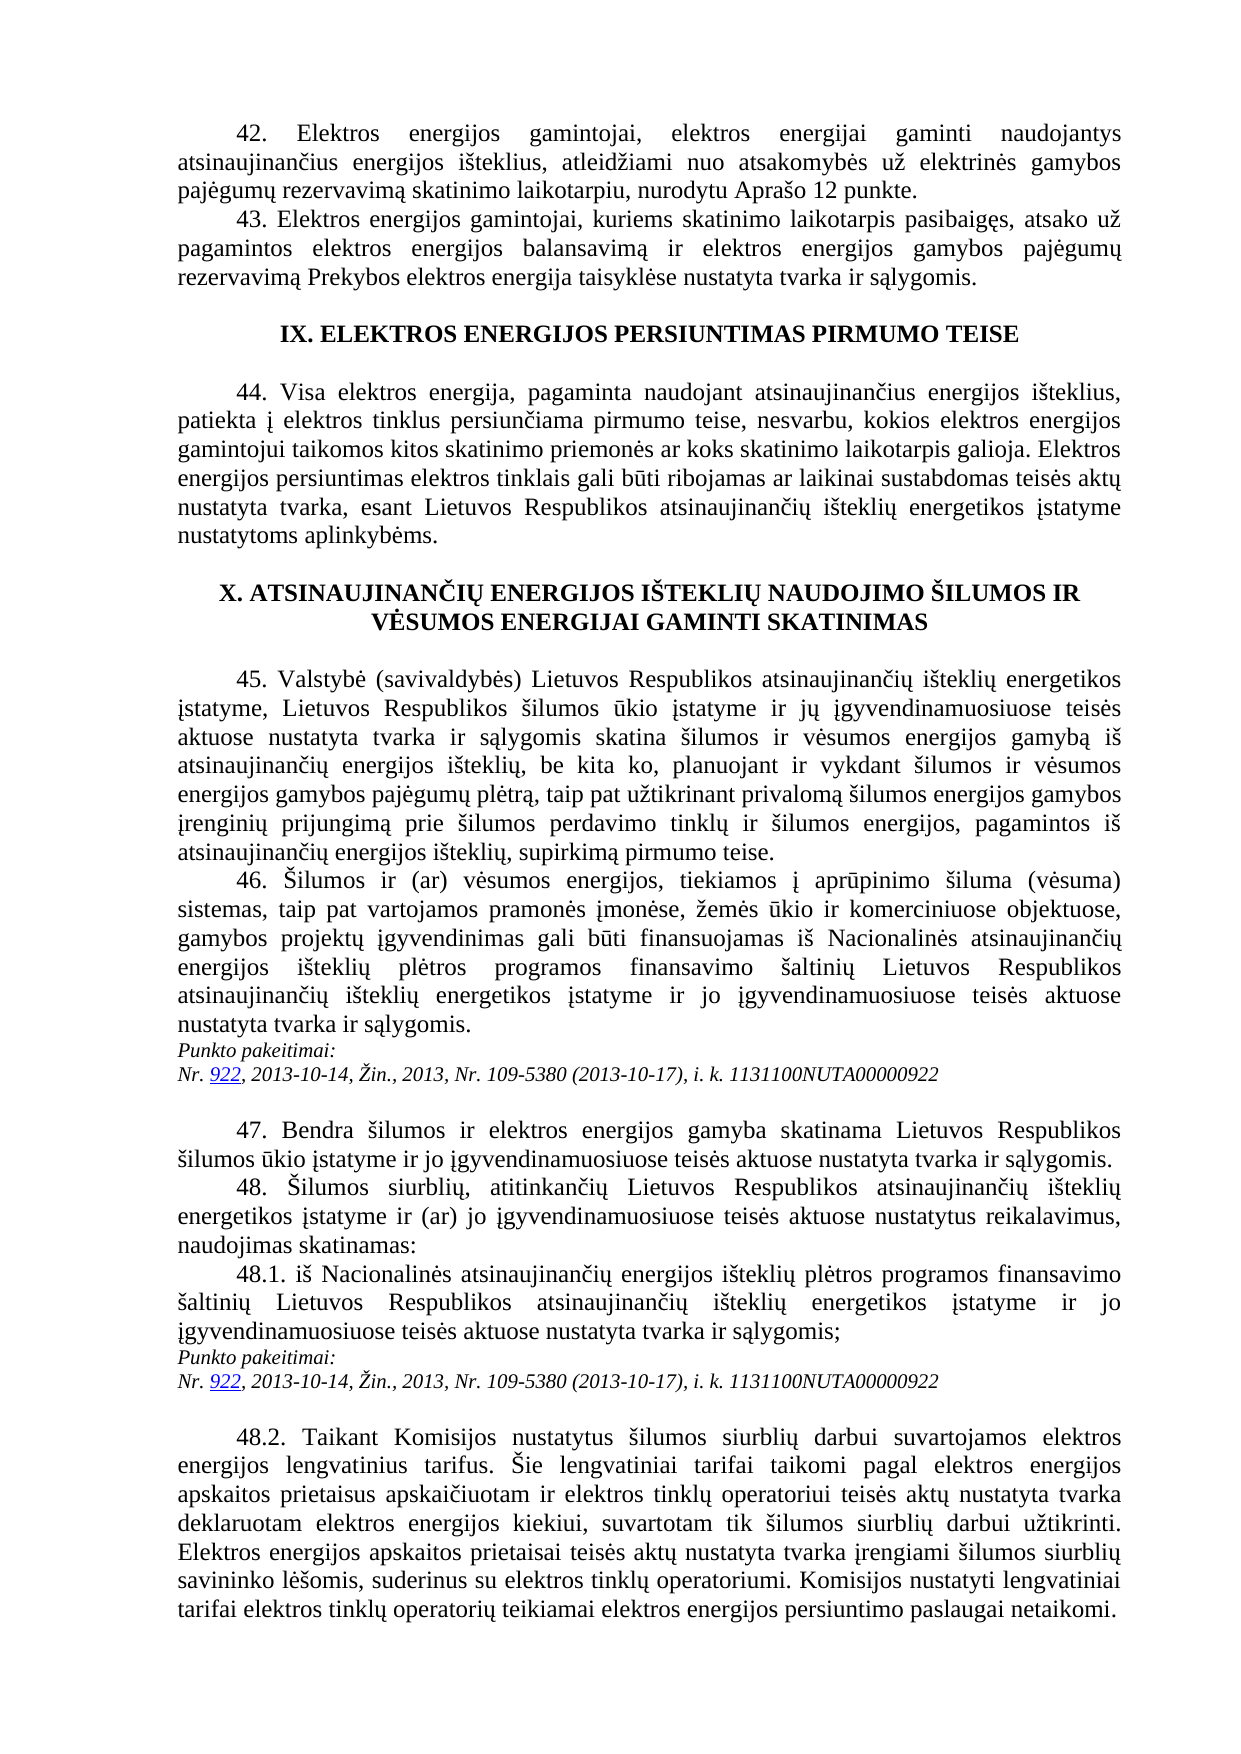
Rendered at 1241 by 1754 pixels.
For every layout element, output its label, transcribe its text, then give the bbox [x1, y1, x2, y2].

text 45. Valstybė (savivaldybės) Lietuvos Respublikos atsinaujinančių išteklių energetikos įstatyme, Lietuvos Respublikos šilumos ūkio įstatyme ir jų įgyvendinamuosiuose teisės aktuose nustatyta tvarka ir sąlygomis skatina šilumos ir vėsumos energijos gamybą iš atsinaujinančių energijos išteklių, be kita ko, planuojant ir vykdant šilumos ir vėsumos energijos gamybos pajėgumų plėtrą, taip pat užtikrinant privalomą šilumos energijos gamybos įrenginių prijungimą prie šilumos perdavimo tinklų ir šilumos energijos, pagamintos iš atsinaujinančių energijos išteklių, supirkimą pirmumo teise. [177, 664, 1122, 866]
text 42. Elektros energijos gamintojai, elektros energijai gaminti naudojantys atsinaujinančius energijos išteklius, atleidžiami nuo atsakomybės už elektrinės gamybos pajėgumų rezervavimą skatinimo laikotarpiu, nurodytu Aprašo 12 punkte. [177, 118, 1122, 204]
text 48.2. Taikant Komisijos nustatytus šilumos siurblių darbui suvartojamos elektros energijos lengvatinius tarifus. Šie lengvatiniai tarifai taikomi pagal elektros energijos apskaitos prietaisus apskaičiuotam ir elektros tinklų operatoriui teisės aktų nustatyta tvarka deklaruotam elektros energijos kiekiui, suvartotam tik šilumos siurblių darbui užtikrinti. Elektros energijos apskaitos prietaisai teisės aktų nustatyta tvarka įrengiami šilumos siurblių savininko lėšomis, suderinus su elektros tinklų operatoriumi. Komisijos nustatyti lengvatiniai tarifai elektros tinklų operatorių teikiamai elektros energijos persiuntimo paslaugai netaikomi. [177, 1422, 1122, 1623]
text IX. ELEKTROS ENERGIJOS PERSIUNTIMAS PIRMUMO TEISE [177, 319, 1122, 348]
text X. ATSINAUJINANČIŲ ENERGIJOS IŠTEKLIŲ NAUDOJIMO ŠILUMOS IR VĖSUMOS ENERGIJAI GAMINTI SKATINIMAS [177, 578, 1122, 636]
text Nr. 922, 2013-10-14, Žin., 2013, Nr. 109-5380 (2013-10-17), i. k. 1131100NUTA00000922 [177, 1062, 1122, 1086]
text 48. Šilumos siurblių, atitinkančių Lietuvos Respublikos atsinaujinančių išteklių energetikos įstatyme ir (ar) jo įgyvendinamuosiuose teisės aktuose nustatytus reikalavimus, naudojimas skatinamas: [177, 1172, 1122, 1259]
text 47. Bendra šilumos ir elektros energijos gamyba skatinama Lietuvos Respublikos šilumos ūkio įstatyme ir jo įgyvendinamuosiuose teisės aktuose nustatyta tvarka ir sąlygomis. [177, 1115, 1122, 1172]
text 48.1. iš Nacionalinės atsinaujinančių energijos išteklių plėtros programos finansavimo šaltinių Lietuvos Respublikos atsinaujinančių išteklių energetikos įstatyme ir jo įgyvendinamuosiuose teisės aktuose nustatyta tvarka ir sąlygomis; [177, 1259, 1122, 1345]
text 44. Visa elektros energija, pagaminta naudojant atsinaujinančius energijos išteklius, patiekta į elektros tinklus persiunčiama pirmumo teise, nesvarbu, kokios elektros energijos gamintojui taikomos kitos skatinimo priemonės ar koks skatinimo laikotarpis galioja. Elektros energijos persiuntimas elektros tinklais gali būti ribojamas ar laikinai sustabdomas teisės aktų nustatyta tvarka, esant Lietuvos Respublikos atsinaujinančių išteklių energetikos įstatyme nustatytoms aplinkybėms. [177, 377, 1122, 549]
text 46. Šilumos ir (ar) vėsumos energijos, tiekiamos į aprūpinimo šiluma (vėsuma) sistemas, taip pat vartojamos pramonės įmonėse, žemės ūkio ir komerciniuose objektuose, gamybos projektų įgyvendinimas gali būti finansuojamas iš Nacionalinės atsinaujinančių energijos išteklių plėtros programos finansavimo šaltinių Lietuvos Respublikos atsinaujinančių išteklių energetikos įstatyme ir jo įgyvendinamuosiuose teisės aktuose nustatyta tvarka ir sąlygomis. [177, 866, 1122, 1038]
text Nr. 922, 2013-10-14, Žin., 2013, Nr. 109-5380 (2013-10-17), i. k. 1131100NUTA00000922 [177, 1369, 1122, 1393]
text Punkto pakeitimai: [177, 1038, 1122, 1062]
text 43. Elektros energijos gamintojai, kuriems skatinimo laikotarpis pasibaigęs, atsako už pagamintos elektros energijos balansavimą ir elektros energijos gamybos pajėgumų rezervavimą Prekybos elektros energija taisyklėse nustatyta tvarka ir sąlygomis. [177, 204, 1122, 291]
text Punkto pakeitimai: [177, 1345, 1122, 1369]
